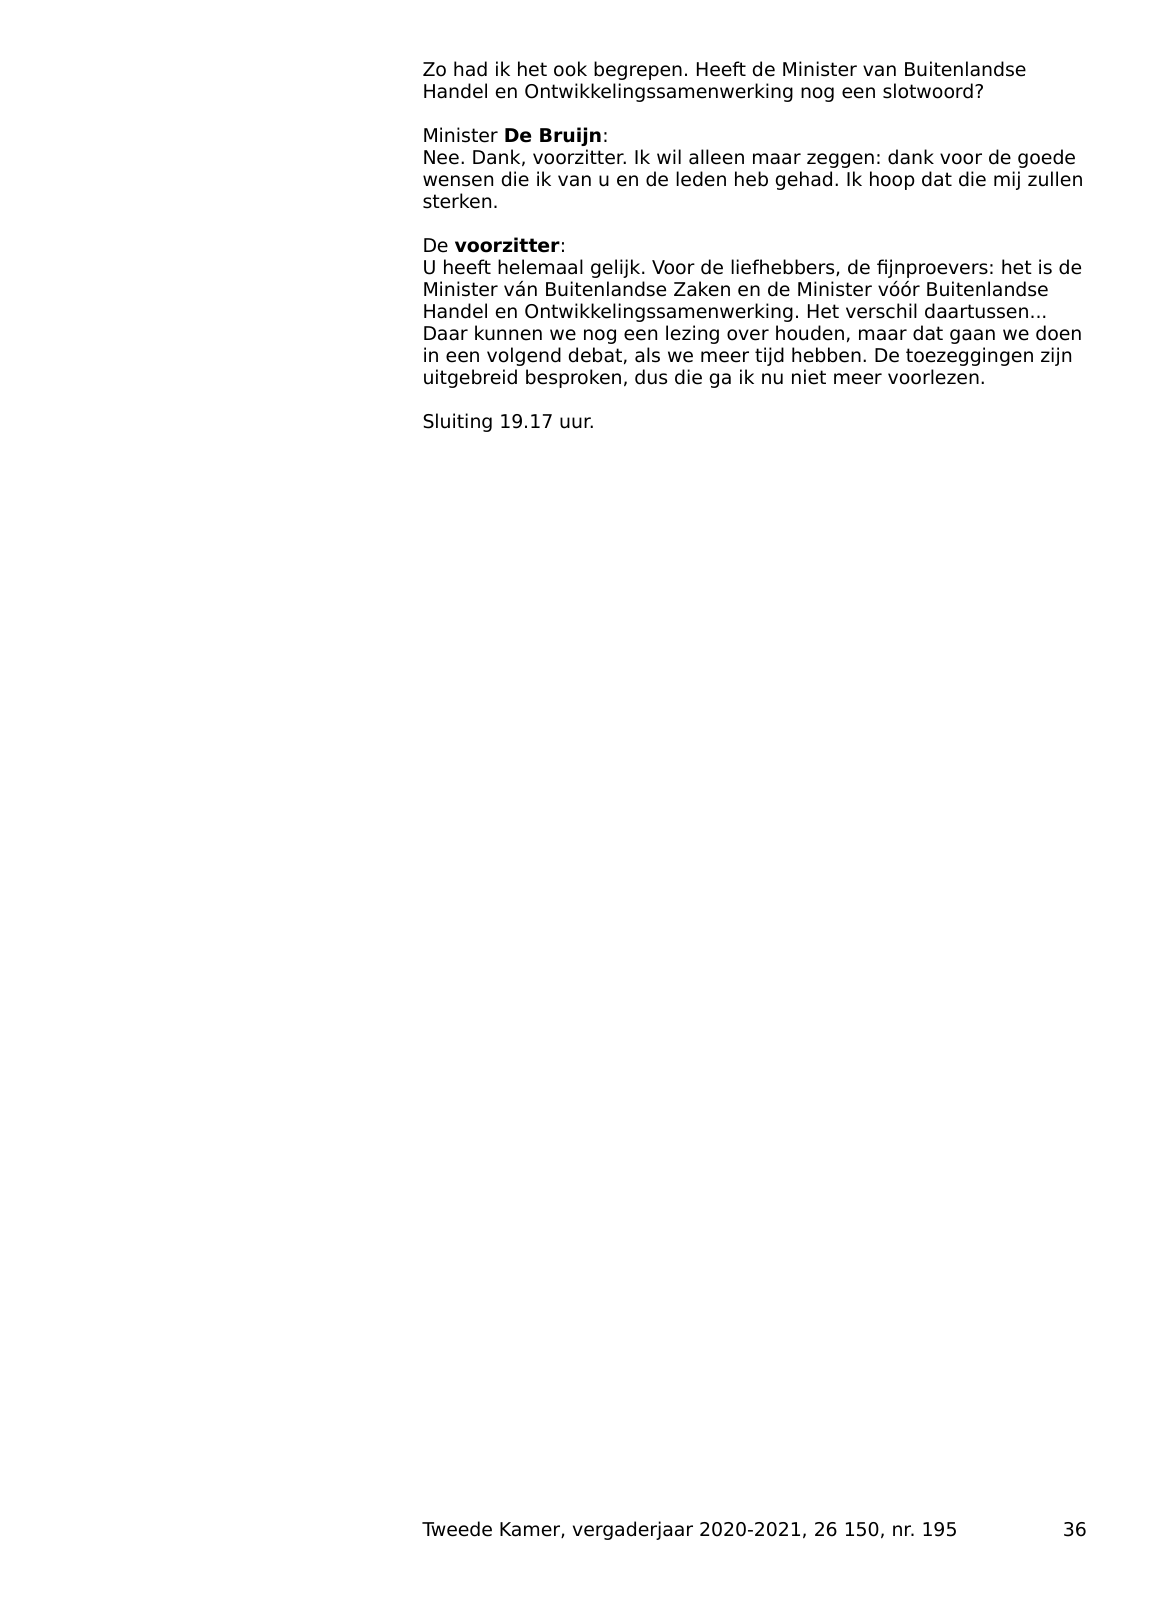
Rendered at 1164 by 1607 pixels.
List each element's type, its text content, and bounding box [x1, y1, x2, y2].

text De voorzitter: [422, 235, 1087, 257]
text Minister De Bruijn: [422, 125, 1087, 147]
text Sluiting 19.17 uur. [422, 411, 1087, 433]
text Zo had ik het ook begrepen. Heeft de Minister van Buitenlandse Handel en Ontwikkelingssamenwerking nog een slotwoord? [422, 59, 1087, 103]
text U heeft helemaal gelijk. Voor de liefhebbers, de fijnproevers: het is de Minister ván Buitenlandse Zaken en de Minister vóór Buitenlandse Handel en Ontwikkelingssamenwerking. Het verschil daartussen... Daar kunnen we nog een lezing over houden, maar dat gaan we doen in een volgend debat, als we meer tijd hebben. De toezeggingen zijn uitgebreid besproken, dus die ga ik nu niet meer voorlezen. [422, 257, 1087, 389]
text Nee. Dank, voorzitter. Ik wil alleen maar zeggen: dank voor de goede wensen die ik van u en de leden heb gehad. Ik hoop dat die mij zullen sterken. [422, 147, 1087, 213]
